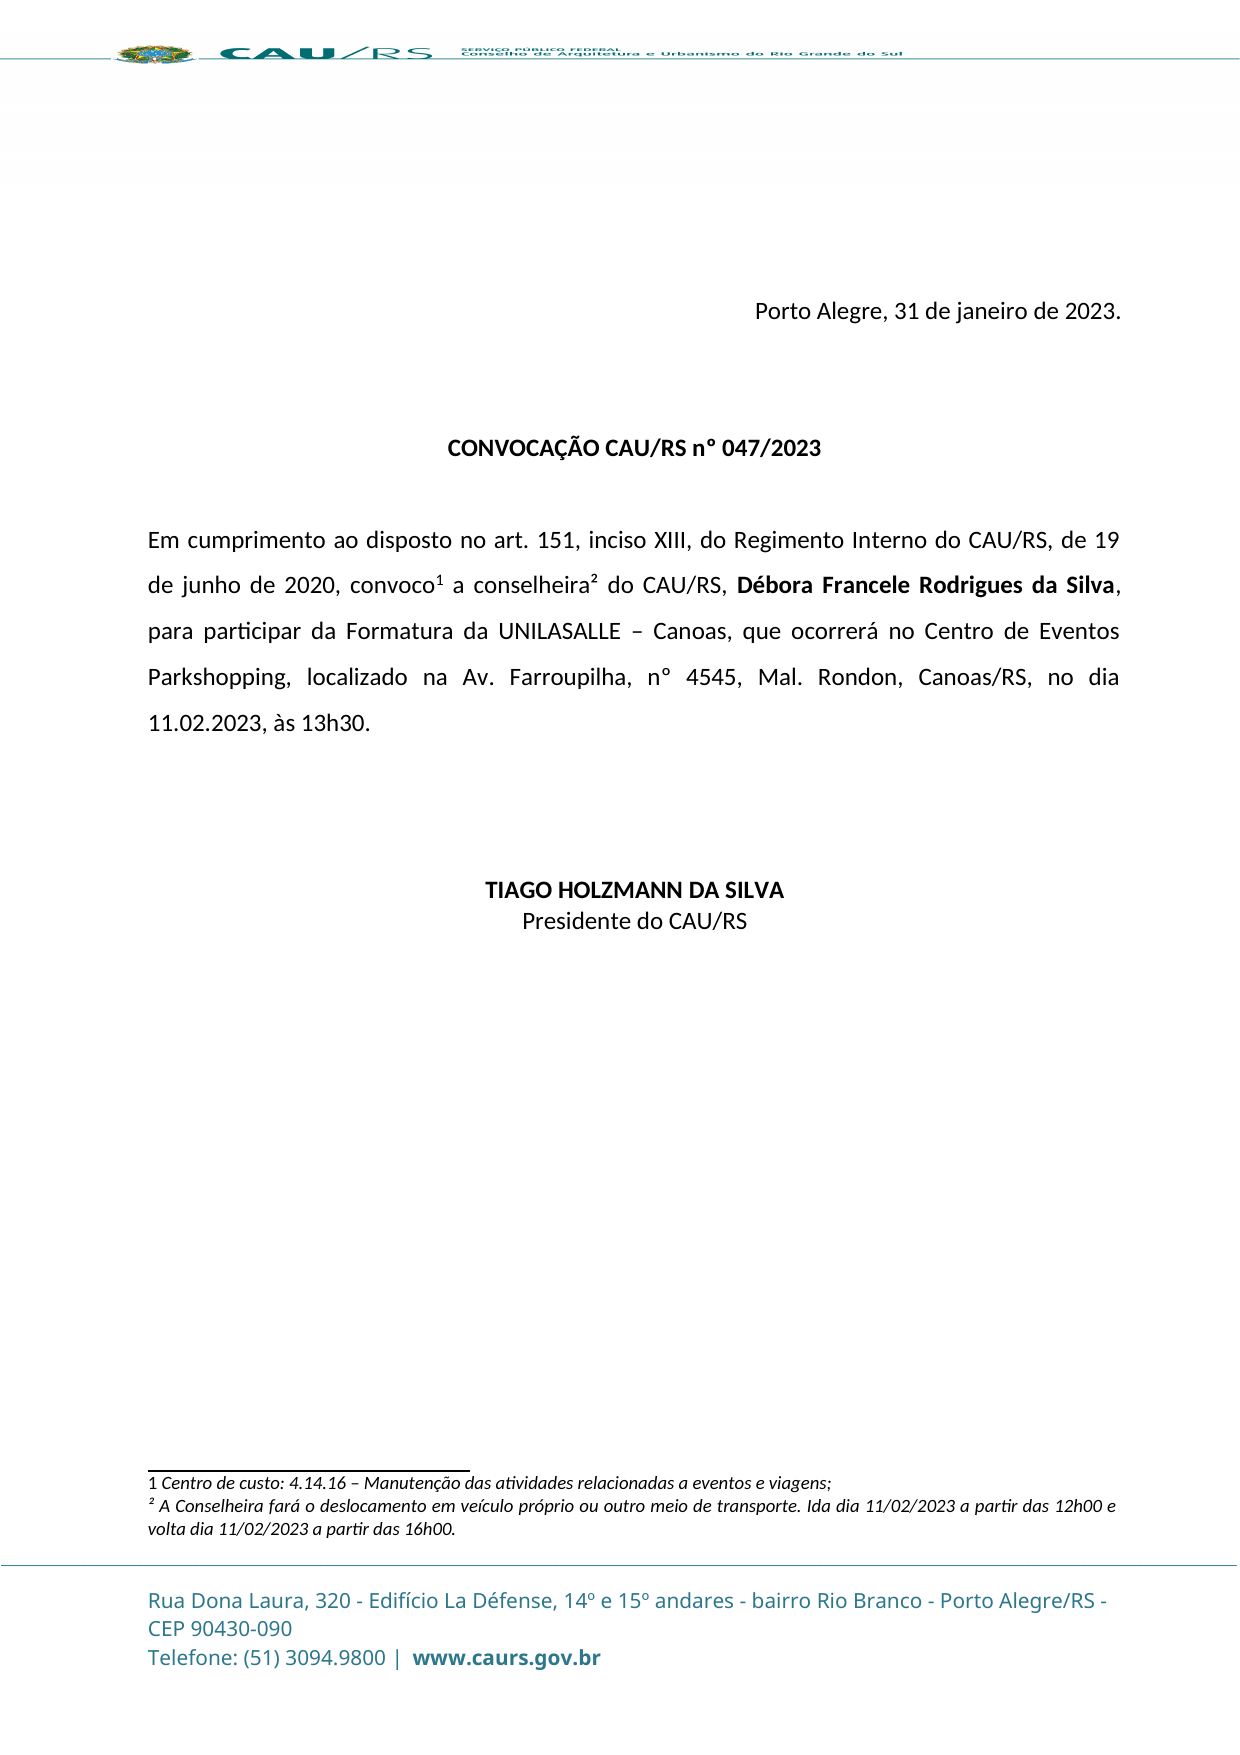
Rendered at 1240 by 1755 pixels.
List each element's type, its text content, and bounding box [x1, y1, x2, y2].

text ² A Conselheira fará o deslocamento em veículo próprio ou outro meio de transporte. Ida dia 11/02/2023 a partir das 12h00 e volta dia 11/02/2023 a partir das 16h00. [148, 1494, 1121, 1540]
text Presidente do CAU/RS [148, 905, 1121, 936]
text TIAGO HOLZMANN DA SILVA [148, 875, 1121, 905]
text Em cumprimento ao disposto no art. 151, inciso XIII, do Regimento Interno do CAU/RS, de 19 de junho de 2020, convoco a conselheira² do CAU/RS, Débora Francele Rodrigues da Silva, para participar da Formatura da UNILASALLE – Canoas, que ocorrerá no Centro de Eventos Parkshopping, localizado na Av. Farroupilha, nº 4545, Mal. Rondon, Canoas/RS, no dia 11.02.2023, às 13h30. [148, 524, 1121, 737]
text CONVOCAÇÃO CAU/RS nº 047/2023 [148, 432, 1121, 463]
text Centro de custo: 4.14.16 – Manutenção das atividades relacionadas a eventos e viagens; [148, 1472, 1121, 1494]
text Porto Alegre, 31 de janeiro de 2023. [148, 295, 1121, 326]
